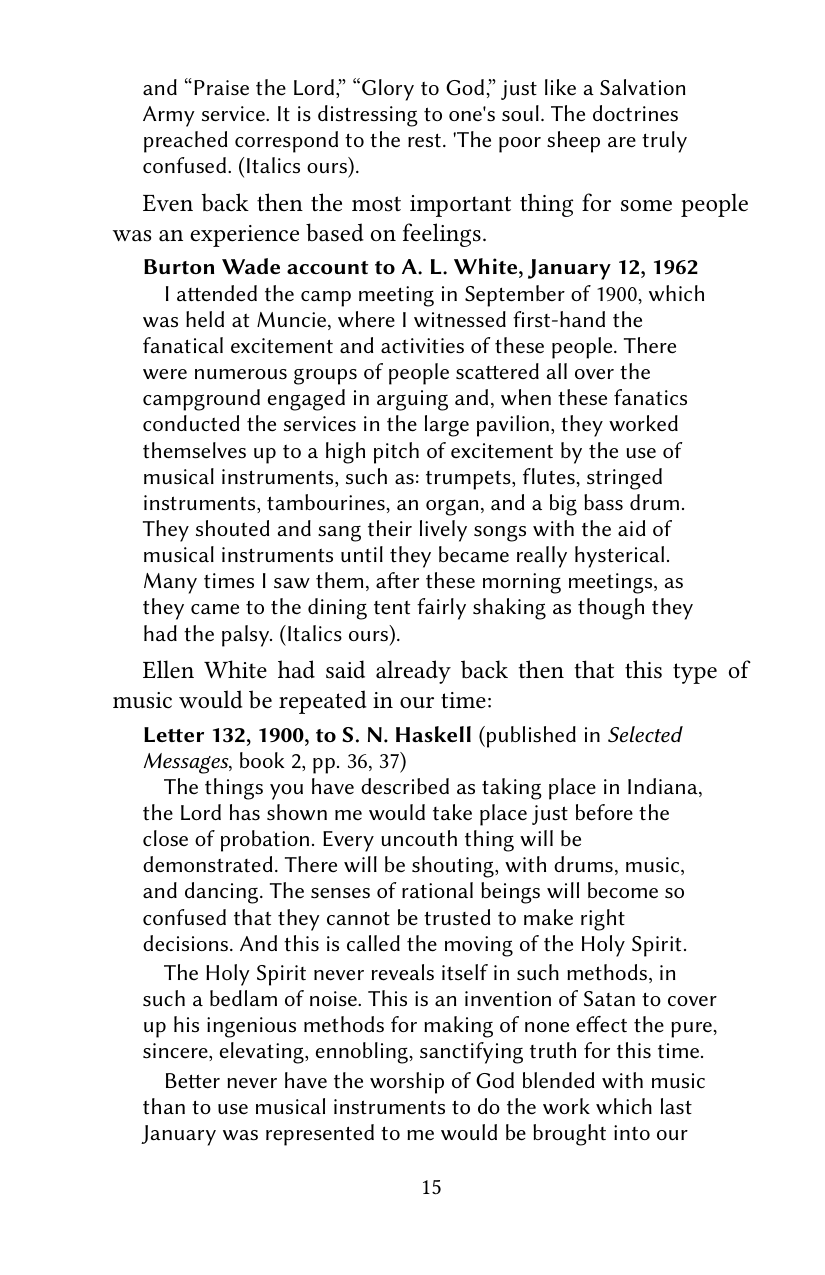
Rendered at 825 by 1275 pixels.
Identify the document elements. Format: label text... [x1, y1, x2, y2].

text Better never have the worship of God blended with music than to use musical instruments to do the work which last January was represented to me would be brought into our [142, 1067, 720, 1146]
text and “Praise the Lord,” “Glory to God,” just like a Salvation Army service. It is distressing to one's soul. The doctrines preached correspond to the rest. 'The poor sheep are truly confused. (Italics ours). [142, 75, 720, 179]
text Letter 132, 1900, to S. N. Haskell (published in Selected Messages, book 2, pp. 36, 37) [142, 722, 750, 774]
text Burton Wade account to A. L. White, January 12, 1962 [142, 254, 750, 281]
text Even back then the most important thing for some people was an experience based on feelings. [112, 189, 750, 247]
text Ellen White had said already back then that this type of music would be repeated in our time: [112, 656, 750, 714]
text The Holy Spirit never reveals itself in such methods, in such a bedlam of noise. This is an invention of Satan to cover up his ingenious methods for making of none effect the pure, sincere, elevating, ennobling, sanctifying truth for this time. [142, 960, 720, 1064]
text The things you have described as taking place in Indiana, the Lord has shown me would take place just before the close of probation. Every uncouth thing will be demonstrated. There will be shouting, with drums, music, and dancing. The senses of rational beings will become so confused that they cannot be trusted to make right decisions. And this is called the moving of the Holy Spirit. [142, 774, 720, 957]
text I attended the camp meeting in September of 1900, which was held at Muncie, where I witnessed first-hand the fanatical excitement and activities of these people. There were numerous groups of people scattered all over the campground engaged in arguing and, when these fanatics conducted the services in the large pavilion, they worked themselves up to a high pitch of excitement by the use of musical instruments, such as: trumpets, flutes, stringed instruments, tambourines, an organ, and a big bass drum. They shouted and sang their lively songs with the aid of musical instruments until they became really hysterical. Many times I saw them, after these morning meetings, as they came to the dining tent fairly shaking as though they had the palsy. (Italics ours). [142, 281, 720, 647]
